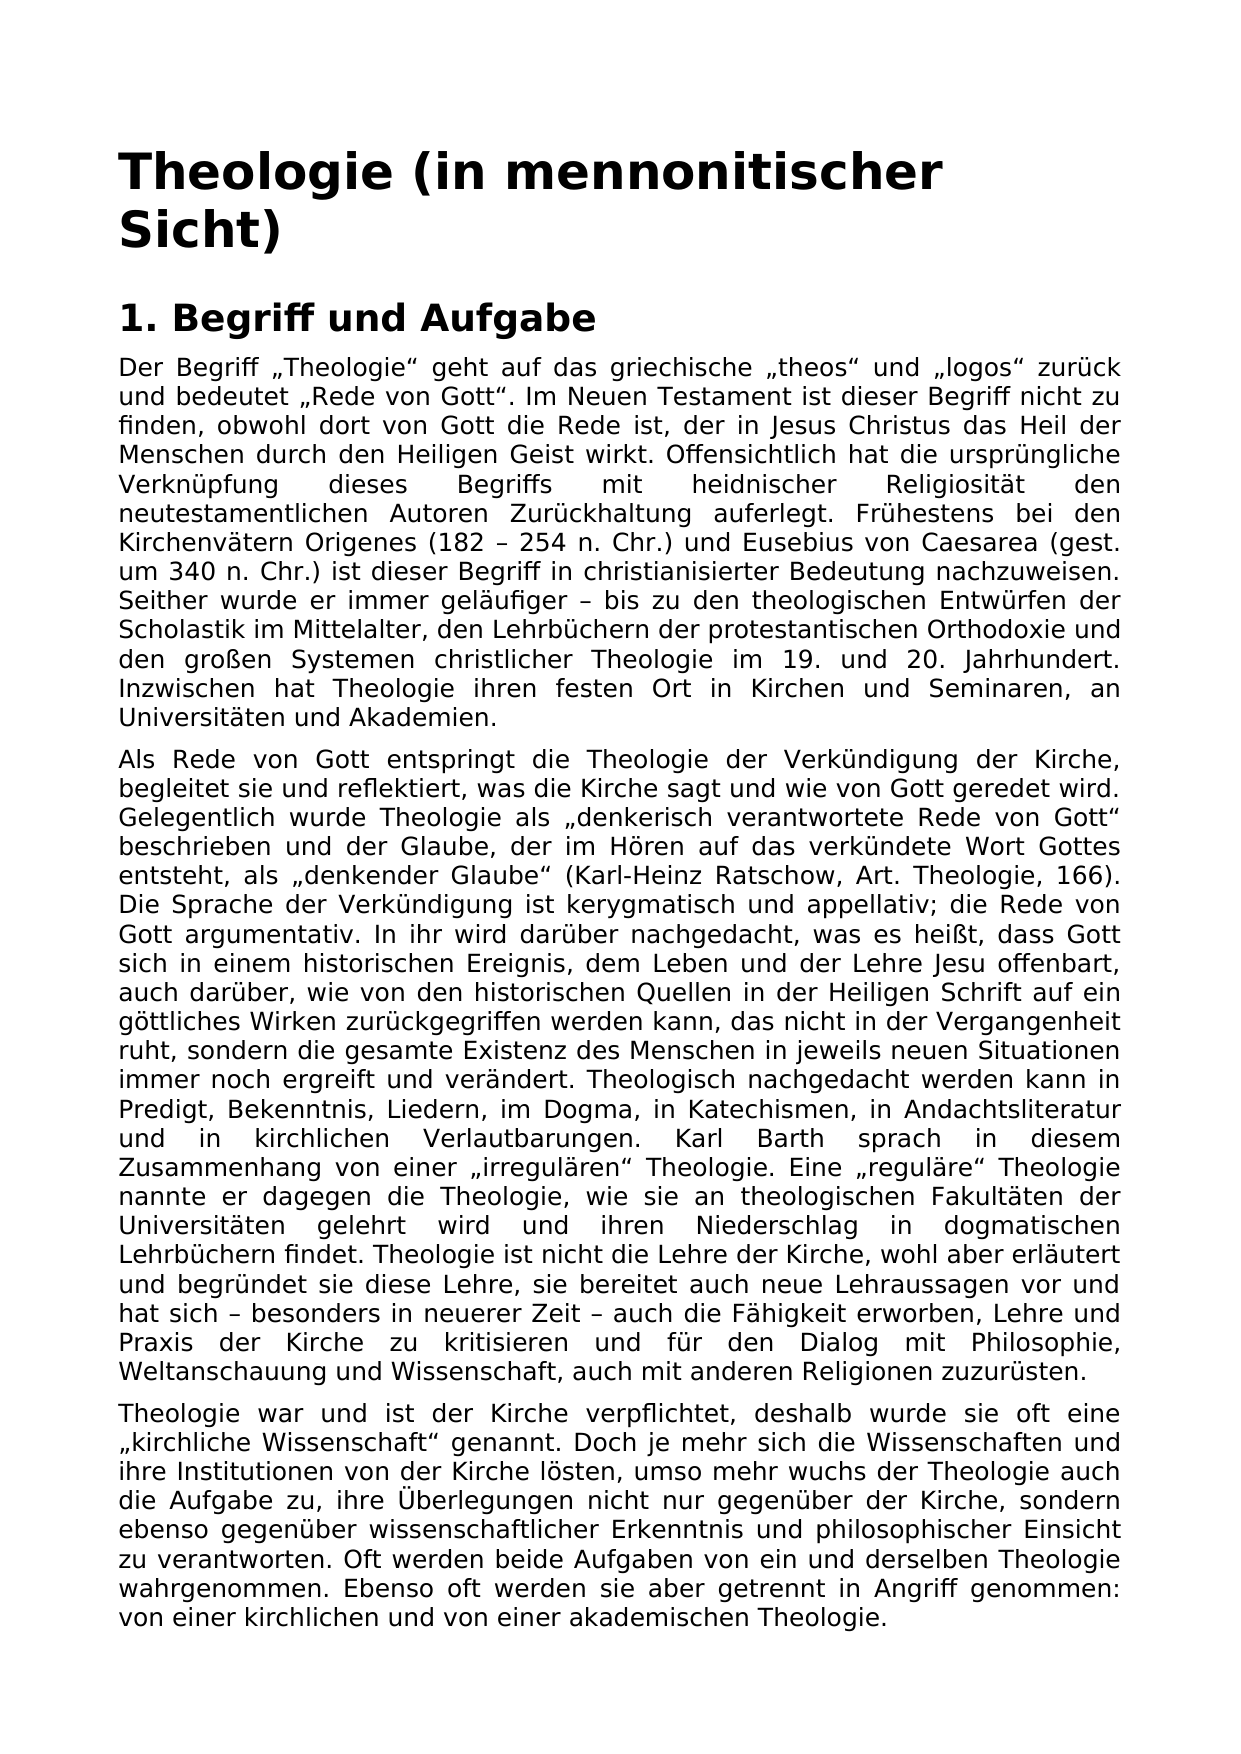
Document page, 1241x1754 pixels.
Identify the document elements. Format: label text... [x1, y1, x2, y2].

subtitle 1. Begriff und Aufgabe [118, 297, 1122, 341]
subtitle Theologie (in mennonitischer Sicht) [118, 143, 1122, 259]
text Theologie war und ist der Kirche verpflichtet, deshalb wurde sie oft eine „kirchliche Wissenschaft“ genannt. Doch je mehr sich die Wissenschaften und ihre Institutionen von der Kirche lösten, umso mehr wuchs der Theologie auch die Aufgabe zu, ihre Überlegungen nicht nur gegenüber der Kirche, sondern ebenso gegenüber wissenschaftlicher Erkenntnis und philosophischer Einsicht zu verantworten. Oft werden beide Aufgaben von ein und derselben Theologie wahrgenommen. Ebenso oft werden sie aber getrennt in Angriff genommen: von einer kirchlichen und von einer akademischen Theologie. [118, 1399, 1122, 1632]
text Der Begriff „Theologie“ geht auf das griechische „theos“ und „logos“ zurück und bedeutet „Rede von Gott“. Im Neuen Testament ist dieser Begriff nicht zu finden, obwohl dort von Gott die Rede ist, der in Jesus Christus das Heil der Menschen durch den Heiligen Geist wirkt. Offensichtlich hat die ursprüngliche Verknüpfung dieses Begriffs mit heidnischer Religiosität den neutestamentlichen Autoren Zurückhaltung auferlegt. Frühestens bei den Kirchenvätern Origenes (182 – 254 n. Chr.) und Eusebius von Caesarea (gest. um 340 n. Chr.) ist dieser Begriff in christianisierter Bedeutung nachzuweisen. Seither wurde er immer geläufiger – bis zu den theologischen Entwürfen der Scholastik im Mittelalter, den Lehrbüchern der protestantischen Orthodoxie und den großen Systemen christlicher Theologie im 19. und 20. Jahrhundert. Inzwischen hat Theologie ihren festen Ort in Kirchen und Seminaren, an Universitäten und Akademien. [118, 353, 1122, 732]
text Als Rede von Gott entspringt die Theologie der Verkündigung der Kirche, begleitet sie und reflektiert, was die Kirche sagt und wie von Gott geredet wird. Gelegentlich wurde Theologie als „denkerisch verantwortete Rede von Gott“ beschrieben und der Glaube, der im Hören auf das verkündete Wort Gottes entsteht, als „denkender Glaube“ (Karl-Heinz Ratschow, Art. Theologie, 166). Die Sprache der Verkündigung ist kerygmatisch und appellativ; die Rede von Gott argumentativ. In ihr wird darüber nachgedacht, was es heißt, dass Gott sich in einem historischen Ereignis, dem Leben und der Lehre Jesu offenbart, auch darüber, wie von den historischen Quellen in der Heiligen Schrift auf ein göttliches Wirken zurückgegriffen werden kann, das nicht in der Vergangenheit ruht, sondern die gesamte Existenz des Menschen in jeweils neuen Situationen immer noch ergreift und verändert. Theologisch nachgedacht werden kann in Predigt, Bekenntnis, Liedern, im Dogma, in Katechismen, in Andachtsliteratur und in kirchlichen Verlautbarungen. Karl Barth sprach in diesem Zusammenhang von einer „irregulären“ Theologie. Eine „reguläre“ Theologie nannte er dagegen die Theologie, wie sie an theologischen Fakultäten der Universitäten gelehrt wird und ihren Niederschlag in dogmatischen Lehrbüchern findet. Theologie ist nicht die Lehre der Kirche, wohl aber erläutert und begründet sie diese Lehre, sie bereitet auch neue Lehraussagen vor und hat sich – besonders in neuerer Zeit – auch die Fähigkeit erworben, Lehre und Praxis der Kirche zu kritisieren und für den Dialog mit Philosophie, Weltanschauung und Wissenschaft, auch mit anderen Religionen zuzurüsten. [118, 745, 1122, 1387]
